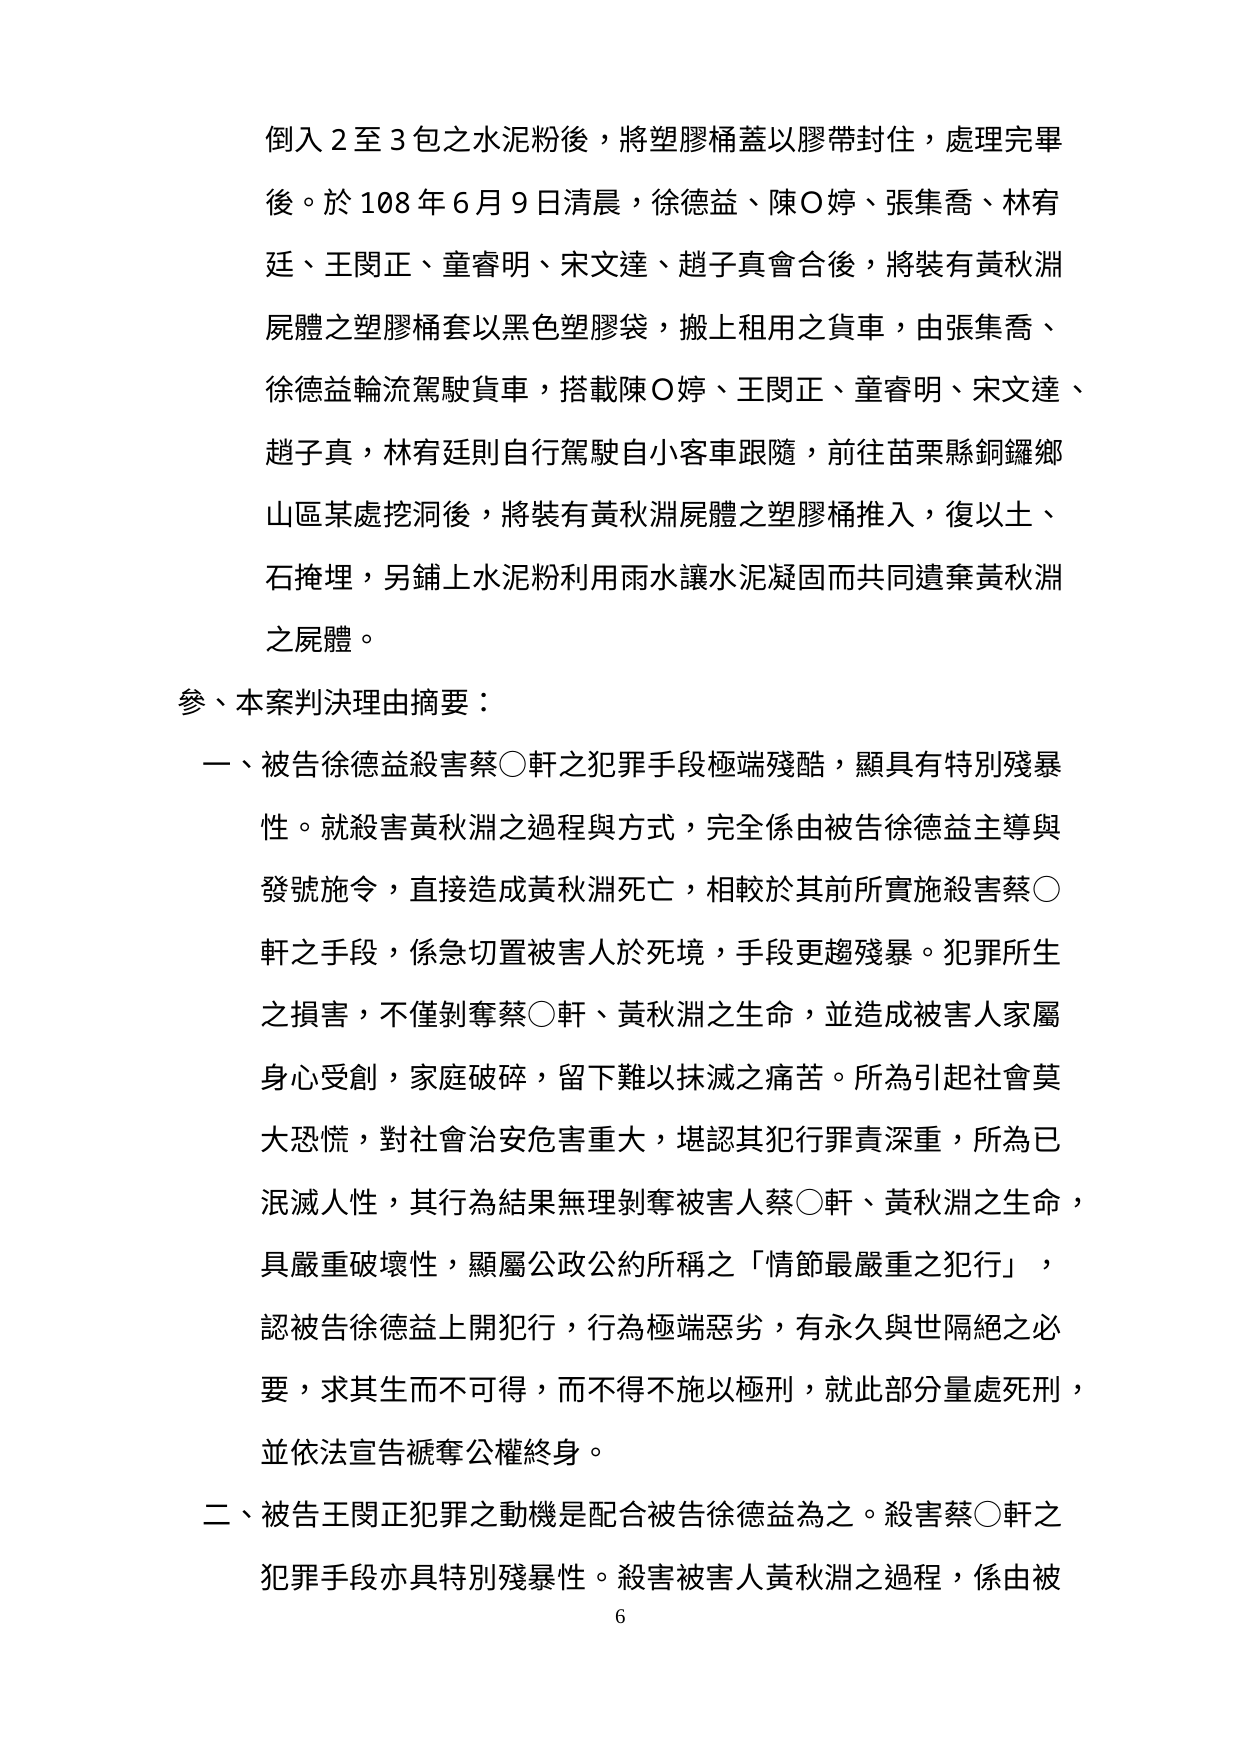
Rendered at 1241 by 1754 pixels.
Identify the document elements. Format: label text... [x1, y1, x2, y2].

text 二、被告王閔正犯罪之動機是配合被告徐德益為之。殺害蔡○軒之犯罪手段亦具特別殘暴性。殺害被害人黃秋淵之過程，係由被 [202, 1471, 1063, 1596]
text 一、被告徐德益殺害蔡○軒之犯罪手段極端殘酷，顯具有特別殘暴性。就殺害黃秋淵之過程與方式，完全係由被告徐德益主導與發號施令，直接造成黃秋淵死亡，相較於其前所實施殺害蔡○軒之手段，係急切置被害人於死境，手段更趨殘暴。犯罪所生之損害，不僅剝奪蔡○軒、黃秋淵之生命，並造成被害人家屬身心受創，家庭破碎，留下難以抹滅之痛苦。所為引起社會莫大恐慌，對社會治安危害重大，堪認其犯行罪責深重，所為已泯滅人性，其行為結果無理剝奪被害人蔡○軒、黃秋淵之生命，具嚴重破壞性，顯屬公政公約所稱之「情節最嚴重之犯行」，認被告徐德益上開犯行，行為極端惡劣，有永久與世隔絕之必要，求其生而不可得，而不得不施以極刑，就此部分量處死刑，並依法宣告褫奪公權終身。 [202, 721, 1063, 1471]
text 參、本案判決理由摘要： [177, 659, 1063, 721]
text 三、何建良察覺遭受詐騙後，對林宥廷、張承倫、徐德益、黃秋淵提出詐欺告訴，徐德益認何建良之證述恐對自己不利，而夥同林宥廷、王閔正、張集喬、童睿明、趙子真、宋文達等人共同基於妨害自由、殺人之犯意聯絡，謀議於108年6月5日開庭當日，將何建良帶走，並將其殺害。於108年6月5日上午，徐德益、王閔正先前往臺中司法大廈準備開庭，並觀察何建良有無到庭，後徐德益發現是黃秋淵到庭後，隨即通知全體實施之對象改為黃秋淵。並聯繫童睿明駕車搭載宋文達、趙子真，林宥廷則自行駕車前往臺中司法大廈。在附近會合後，王閔正帶同趙子真進入司法大廈找到黃秋淵，由趙子真負責在場持續監看黃秋淵之動靜，並在黃秋淵離開司法大廈，前往搭乘公車時，即通知王閔正等人駕車尾隨，見黃秋淵下車後，宋文達、童睿明即下車，上前攔住黃秋淵，向其佯稱何董要找伊泡茶，黃秋淵誤認係何建良找其洽商即同意上車，上車後童睿明即以紅色衣服將黃秋淵眼睛綁住，宋文達以束帶綁住黃秋淵之雙手，以此方式限制黃秋淵之人身自由，再將黃秋淵載往張集喬之養狗場與張集喬、林宥廷等人會合。嗣徐德益於同日傍晚駕車抵達張集喬之養狗場會合，當場再次向在場之宋文達、趙子真、林宥廷、王閔正、張集喬重申表示今天來就沒有要讓黃秋淵回去了，由張集喬將事先購買之海洛因裝入針筒交給趙子真，徐德益告知趙子真自黃秋淵之脖子注射即可，趙子真與宋文達即走回黃秋淵所在之處，約5分鐘後，林宥廷亦持槍枝返回黃秋淵所在之處，以手勢指示趙子真對黃秋淵注射毒品，趙子真即持針筒朝黃秋淵之頸部注射，黃秋淵遭注射後身體前後搖晃，林宥廷於約20至30秒後，即持槍朝黃秋淵之頭部射擊，致黃秋淵因槍傷貫穿大腦，而受有挫傷併硬腦膜上腔、下腔出血，蜘蛛網膜實質明顯出血，最後因中樞神經休克死亡。之後徐德益與張集喬、王閔正、童睿明、趙子真、宋文達、林宥廷、陳Ｏ婷再共同基於遺棄屍體之犯意聯絡，以黑色垃圾袋自上、下方包住屍體，朝袋內倒入鹽巴，放置自小客車內，先由童睿明將該車駛往臺中市豐原區豐原大道1段與8段間交界處之快車道陸橋下停放。數日後，徐德益決意將黃秋淵之屍體裝入桶內，載往山區丟棄，由童睿明駕車與趙子真一起前往陸橋下將黃秋淵之屍體載回徐德益之戶籍地，童睿明、趙子真、宋文達、王閔正、徐德益、陳Ｏ婷共同將屍體裝入新購買之塑膠桶內，另倒入2至3包之水泥粉後，將塑膠桶蓋以膠帶封住，處理完畢後。於108年6月9日清晨，徐德益、陳Ｏ婷、張集喬、林宥廷、王閔正、童睿明、宋文達、趙子真會合後，將裝有黃秋淵屍體之塑膠桶套以黑色塑膠袋，搬上租用之貨車，由張集喬、徐德益輪流駕駛貨車，搭載陳Ｏ婷、王閔正、童睿明、宋文達、趙子真，林宥廷則自行駕駛自小客車跟隨，前往苗栗縣銅鑼鄉山區某處挖洞後，將裝有黃秋淵屍體之塑膠桶推入，復以土、石掩埋，另鋪上水泥粉利用雨水讓水泥凝固而共同遺棄黃秋淵之屍體。 [177, 96, 1063, 659]
